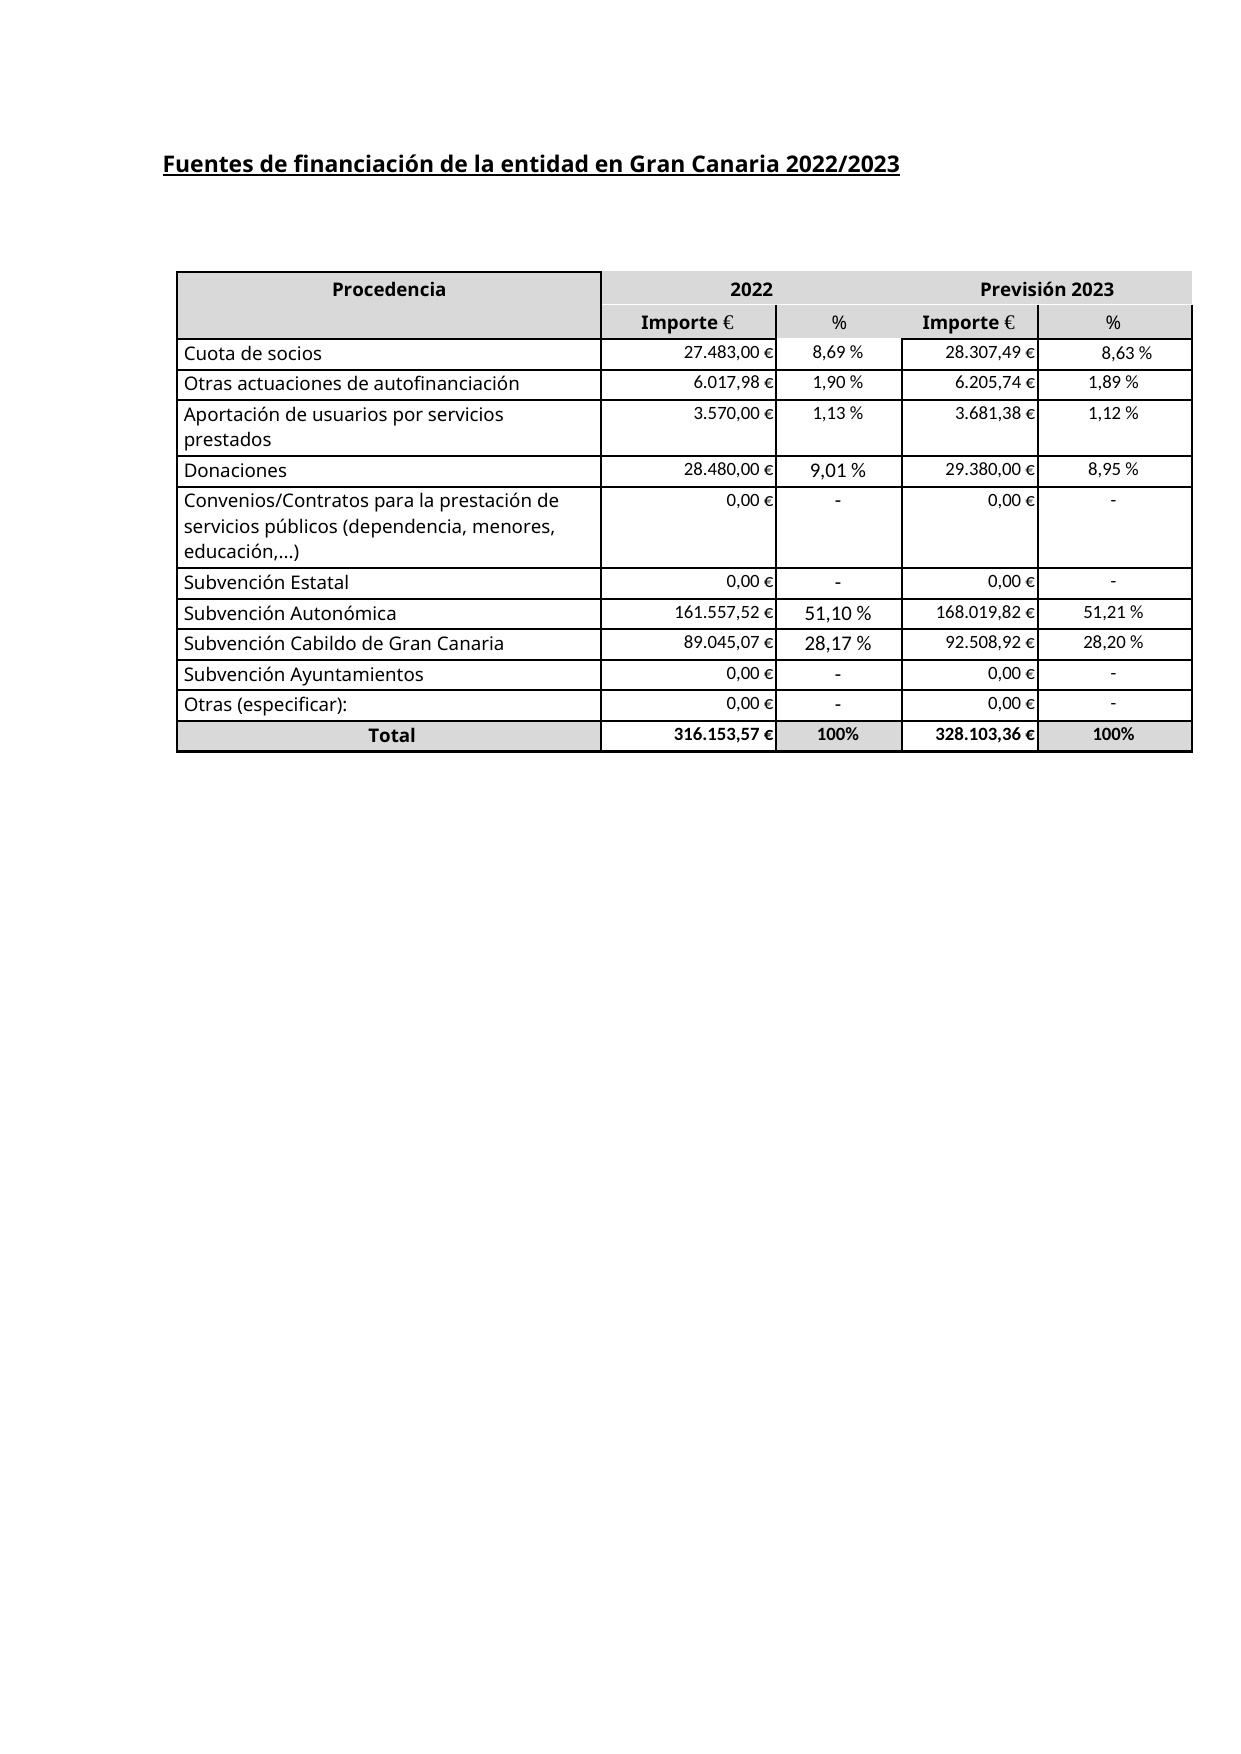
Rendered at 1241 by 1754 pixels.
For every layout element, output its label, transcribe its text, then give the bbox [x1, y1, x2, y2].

table_cell 3.681,38 € [903, 401, 1037, 455]
table_cell 3.570,00 € [602, 401, 775, 455]
table_cell 0,00 € [903, 488, 1037, 567]
table_header Previsión 2023 [902, 271, 1192, 304]
table_cell Aportación de usuarios por servicios prestados [178, 401, 600, 455]
table_cell Importe € [602, 305, 775, 338]
table_cell Subvención Autonómica [178, 600, 600, 628]
table_cell 0,00 € [903, 691, 1037, 720]
table_cell Otras actuaciones de autofinanciación [178, 371, 600, 399]
table_cell Subvención Ayuntamientos [178, 661, 600, 689]
table_cell 0,00 € [903, 661, 1037, 689]
table_cell 161.557,52 € [602, 600, 775, 628]
table_cell % [1039, 305, 1191, 338]
list Fuentes de financiación de la entidad en Gran Canaria 2022/2023 [162, 148, 1063, 179]
table_cell - [1039, 488, 1191, 567]
table_cell - [777, 488, 901, 567]
table_cell 8,63 % [1039, 340, 1191, 368]
table_cell - [1039, 569, 1191, 598]
table_cell 328.103,36 € [903, 722, 1037, 750]
table_cell 0,00 € [903, 569, 1037, 598]
table_cell 1,89 % [1039, 371, 1191, 399]
table_cell 1,90 % [777, 371, 901, 399]
table_header Procedencia [178, 273, 600, 338]
table_cell Total [178, 722, 600, 750]
table_cell 51,10 % [777, 600, 901, 628]
table_cell 0,00 € [602, 488, 775, 567]
table_cell Convenios/Contratos para la prestación de servicios públicos (dependencia, menores, educación,...) [178, 488, 600, 567]
table_cell 89.045,07 € [602, 630, 775, 659]
table_cell Importe € [902, 305, 1037, 338]
table_cell 8,95 % [1039, 457, 1191, 486]
table_cell 28,17 % [777, 630, 901, 659]
table_cell - [777, 661, 901, 689]
table_cell 28.480,00 € [602, 457, 775, 486]
table_cell Donaciones [178, 457, 600, 486]
table_cell 316.153,57 € [602, 722, 775, 750]
table_cell 100% [1039, 722, 1191, 750]
table_cell - [1039, 691, 1191, 720]
table_cell 6.205,74 € [903, 371, 1037, 399]
table_cell 168.019,82 € [903, 600, 1037, 628]
table_cell - [777, 691, 901, 720]
table_cell - [777, 569, 901, 598]
table_cell 27.483,00 € [602, 340, 775, 368]
table_cell 28,20 % [1039, 630, 1191, 659]
table_cell 0,00 € [602, 569, 775, 598]
table_cell 1,12 % [1039, 401, 1191, 455]
table_cell 0,00 € [602, 691, 775, 720]
table_cell Subvención Cabildo de Gran Canaria [178, 630, 600, 659]
table_cell 9,01 % [777, 457, 901, 486]
table_cell 92.508,92 € [903, 630, 1037, 659]
table_cell 8,69 % [777, 338, 901, 368]
table_cell - [1039, 661, 1191, 689]
table_cell Cuota de socios [178, 340, 600, 368]
table_cell % [777, 305, 902, 338]
table_cell 51,21 % [1039, 600, 1191, 628]
table_cell 100% [777, 722, 901, 750]
table_header 2022 [602, 271, 902, 304]
table_cell Otras (especificar): [178, 691, 600, 720]
table_cell 1,13 % [777, 401, 901, 455]
table_cell 28.307,49 € [903, 340, 1037, 368]
table_cell 0,00 € [602, 661, 775, 689]
table_cell Subvención Estatal [178, 569, 600, 598]
table_cell 29.380,00 € [903, 457, 1037, 486]
table_cell 6.017,98 € [602, 371, 775, 399]
